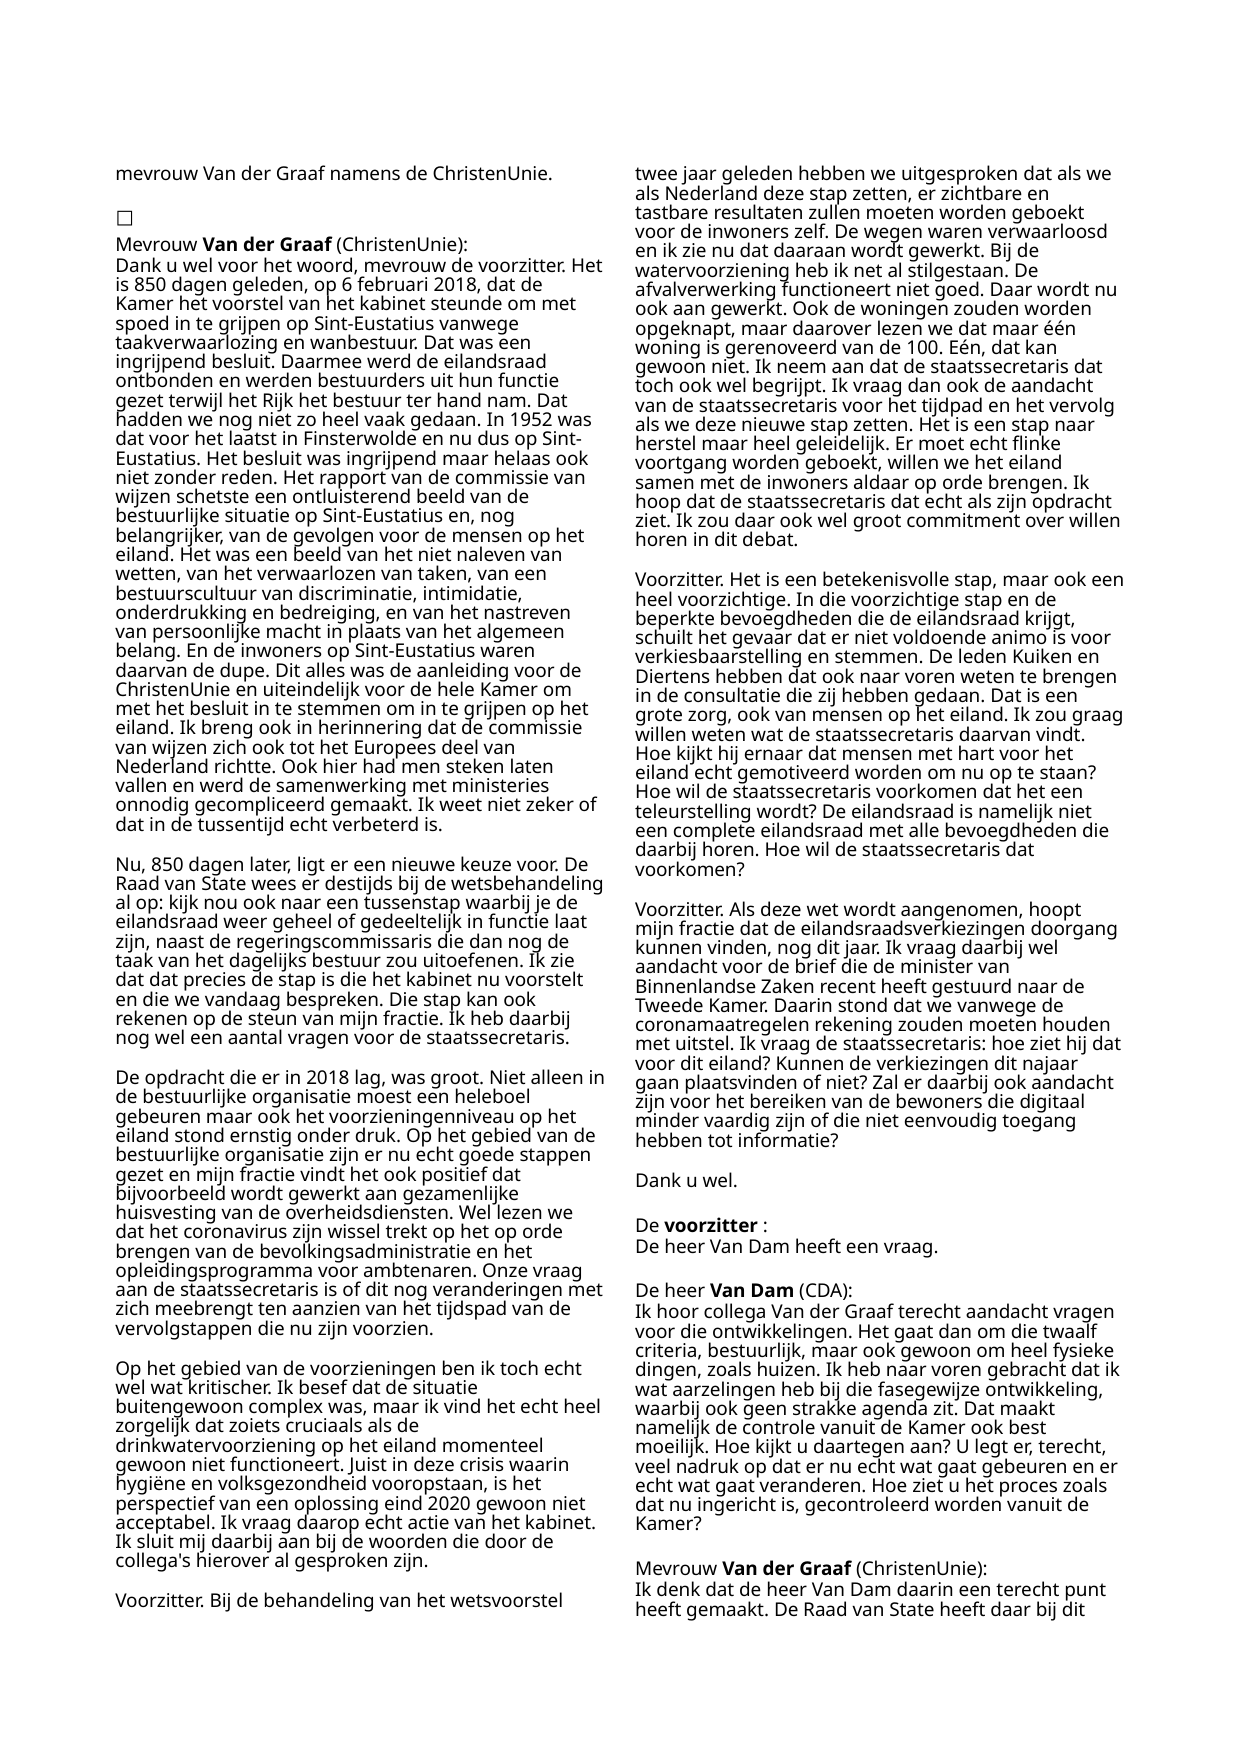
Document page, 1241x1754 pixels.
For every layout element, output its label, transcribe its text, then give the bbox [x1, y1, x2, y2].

text Dank u wel. [635, 1172, 1125, 1191]
text ⬜ [115, 205, 605, 231]
text Nu, 850 dagen later, ligt er een nieuwe keuze voor. De Raad van State wees er destijds bij de wetsbehandeling al op: kijk nou ook naar een tussenstap waarbij je de eilandsraad weer geheel of gedeeltelijk in functie laat zijn, naast de regeringscommissaris die dan nog de taak van het dagelijks bestuur zou uitoefenen. Ik zie dat dat precies de stap is die het kabinet nu voorstelt en die we vandaag bespreken. Die stap kan ook rekenen op de steun van mijn fractie. Ik heb daarbij nog wel een aantal vragen voor de staatssecretaris. [115, 856, 605, 1048]
text De heer Van Dam (CDA): [635, 1278, 1125, 1303]
text Mevrouw Van der Graaf (ChristenUnie): [115, 231, 605, 257]
text Voorzitter. Het is een betekenisvolle stap, maar ook een heel voorzichtige. In die voorzichtige stap en de beperkte bevoegdheden die de eilandsraad krijgt, schuilt het gevaar dat er niet voldoende animo is voor verkiesbaarstelling en stemmen. De leden Kuiken en Diertens hebben dat ook naar voren weten te brengen in de consultatie die zij hebben gedaan. Dat is een grote zorg, ook van mensen op het eiland. Ik zou graag willen weten wat de staatssecretaris daarvan vindt. Hoe kijkt hij ernaar dat mensen met hart voor het eiland echt gemotiveerd worden om nu op te staan? Hoe wil de staatssecretaris voorkomen dat het een teleurstelling wordt? De eilandsraad is namelijk niet een complete eilandsraad met alle bevoegdheden die daarbij horen. Hoe wil de staatssecretaris dat voorkomen? [635, 571, 1125, 880]
text twee jaar geleden hebben we uitgesproken dat als we als Nederland deze stap zetten, er zichtbare en tastbare resultaten zullen moeten worden geboekt voor de inwoners zelf. De wegen waren verwaarloosd en ik zie nu dat daaraan wordt gewerkt. Bij de watervoorziening heb ik net al stilgestaan. De afvalverwerking functioneert niet goed. Daar wordt nu ook aan gewerkt. Ook de woningen zouden worden opgeknapt, maar daarover lezen we dat maar één woning is gerenoveerd van de 100. Eén, dat kan gewoon niet. Ik neem aan dat de staatssecretaris dat toch ook wel begrijpt. Ik vraag dan ook de aandacht van de staatssecretaris voor het tijdpad en het vervolg als we deze nieuwe stap zetten. Het is een stap naar herstel maar heel geleidelijk. Er moet echt flinke voortgang worden geboekt, willen we het eiland samen met de inwoners aldaar op orde brengen. Ik hoop dat de staatssecretaris dat echt als zijn opdracht ziet. Ik zou daar ook wel groot commitment over willen horen in dit debat. [635, 165, 1125, 551]
text Dank u wel voor het woord, mevrouw de voorzitter. Het is 850 dagen geleden, op 6 februari 2018, dat de Kamer het voorstel van het kabinet steunde om met spoed in te grijpen op Sint-Eustatius vanwege taakverwaarlozing en wanbestuur. Dat was een ingrijpend besluit. Daarmee werd de eilandsraad ontbonden en werden bestuurders uit hun functie gezet terwijl het Rijk het bestuur ter hand nam. Dat hadden we nog niet zo heel vaak gedaan. In 1952 was dat voor het laatst in Finsterwolde en nu dus op Sint-Eustatius. Het besluit was ingrijpend maar helaas ook niet zonder reden. Het rapport van de commissie van wijzen schetste een ontluisterend beeld van de bestuurlijke situatie op Sint-Eustatius en, nog belangrijker, van de gevolgen voor de mensen op het eiland. Het was een beeld van het niet naleven van wetten, van het verwaarlozen van taken, van een bestuurscultuur van discriminatie, intimidatie, onderdrukking en bedreiging, en van het nastreven van persoonlijke macht in plaats van het algemeen belang. En de inwoners op Sint-Eustatius waren daarvan de dupe. Dit alles was de aanleiding voor de ChristenUnie en uiteindelijk voor de hele Kamer om met het besluit in te stemmen om in te grijpen op het eiland. Ik breng ook in herinnering dat de commissie van wijzen zich ook tot het Europees deel van Nederland richtte. Ook hier had men steken laten vallen en werd de samenwerking met ministeries onnodig gecompliceerd gemaakt. Ik weet niet zeker of dat in de tussentijd echt verbeterd is. [115, 257, 605, 835]
text Ik hoor collega Van der Graaf terecht aandacht vragen voor die ontwikkelingen. Het gaat dan om die twaalf criteria, bestuurlijk, maar ook gewoon om heel fysieke dingen, zoals huizen. Ik heb naar voren gebracht dat ik wat aarzelingen heb bij die fasegewijze ontwikkeling, waarbij ook geen strakke agenda zit. Dat maakt namelijk de controle vanuit de Kamer ook best moeilijk. Hoe kijkt u daartegen aan? U legt er, terecht, veel nadruk op dat er nu echt wat gaat gebeuren en er echt wat gaat veranderen. Hoe ziet u het proces zoals dat nu ingericht is, gecontroleerd worden vanuit de Kamer? [635, 1303, 1125, 1535]
text Mevrouw Van der Graaf (ChristenUnie): [635, 1556, 1125, 1581]
text Ik denk dat de heer Van Dam daarin een terecht punt heeft gemaakt. De Raad van State heeft daar bij dit [635, 1581, 1125, 1620]
text De voorzitter : [635, 1212, 1125, 1238]
text Op het gebied van de voorzieningen ben ik toch echt wel wat kritischer. Ik besef dat de situatie buitengewoon complex was, maar ik vind het echt heel zorgelijk dat zoiets cruciaals als de drinkwatervoorziening op het eiland momenteel gewoon niet functioneert. Juist in deze crisis waarin hygiëne en volksgezondheid vooropstaan, is het perspectief van een oplossing eind 2020 gewoon niet acceptabel. Ik vraag daarop echt actie van het kabinet. Ik sluit mij daarbij aan bij de woorden die door de collega's hierover al gesproken zijn. [115, 1360, 605, 1572]
text De opdracht die er in 2018 lag, was groot. Niet alleen in de bestuurlijke organisatie moest een heleboel gebeuren maar ook het voorzieningenniveau op het eiland stond ernstig onder druk. Op het gebied van de bestuurlijke organisatie zijn er nu echt goede stappen gezet en mijn fractie vindt het ook positief dat bijvoorbeeld wordt gewerkt aan gezamenlijke huisvesting van de overheidsdiensten. Wel lezen we dat het coronavirus zijn wissel trekt op het op orde brengen van de bevolkingsadministratie en het opleidingsprogramma voor ambtenaren. Onze vraag aan de staatssecretaris is of dit nog veranderingen met zich meebrengt ten aanzien van het tijdspad van de vervolgstappen die nu zijn voorzien. [115, 1069, 605, 1339]
text Voorzitter. Als deze wet wordt aangenomen, hoopt mijn fractie dat de eilandsraadsverkiezingen doorgang kunnen vinden, nog dit jaar. Ik vraag daarbij wel aandacht voor de brief die de minister van Binnenlandse Zaken recent heeft gestuurd naar de Tweede Kamer. Daarin stond dat we vanwege de coronamaatregelen rekening zouden moeten houden met uitstel. Ik vraag de staatssecretaris: hoe ziet hij dat voor dit eiland? Kunnen de verkiezingen dit najaar gaan plaatsvinden of niet? Zal er daarbij ook aandacht zijn voor het bereiken van de bewoners die digitaal minder vaardig zijn of die niet eenvoudig toegang hebben tot informatie? [635, 901, 1125, 1151]
text Voorzitter. Bij de behandeling van het wetsvoorstel [115, 1592, 605, 1612]
text De heer Van Dam heeft een vraag. [635, 1238, 1125, 1257]
text mevrouw Van der Graaf namens de ChristenUnie. [115, 165, 605, 184]
